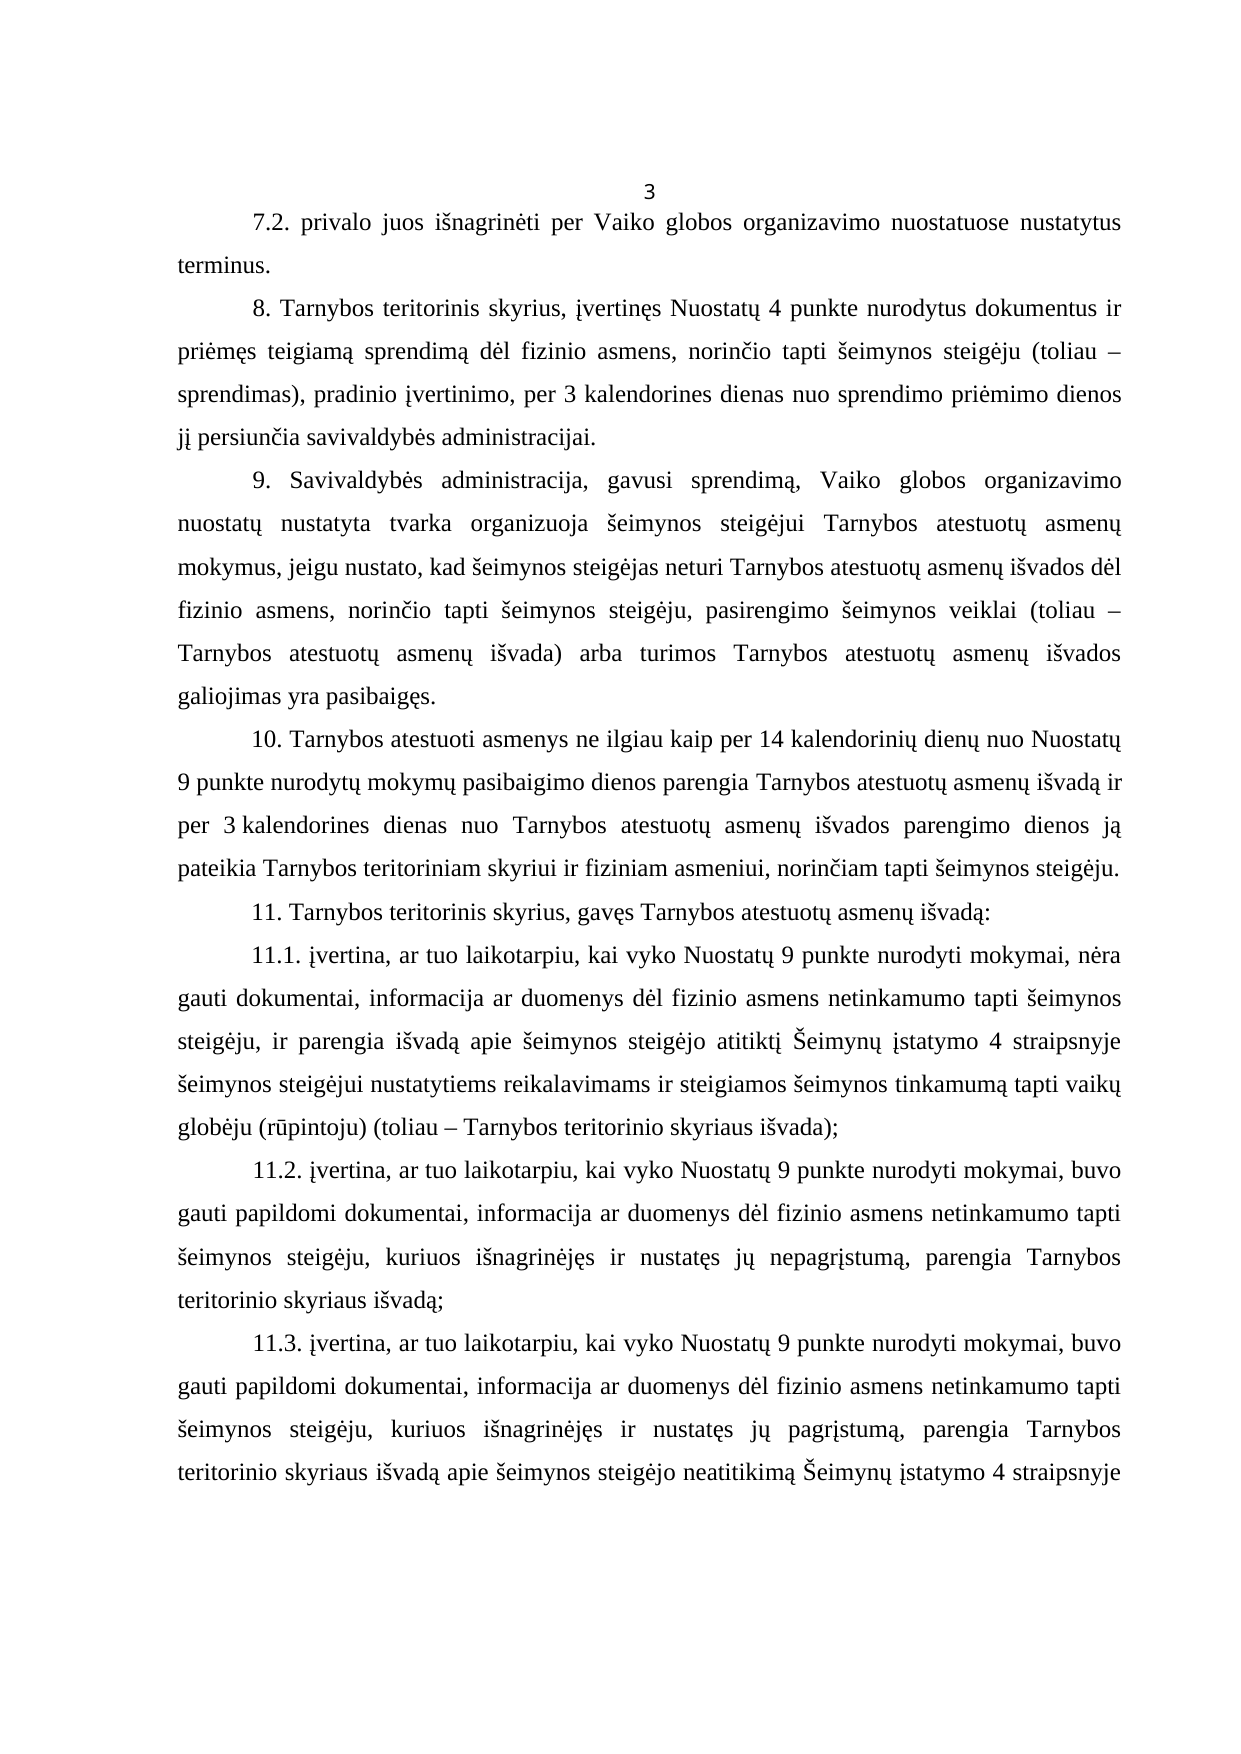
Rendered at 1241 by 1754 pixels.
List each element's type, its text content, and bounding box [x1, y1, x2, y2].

text 8. Tarnybos teritorinis skyrius, įvertinęs Nuostatų 4 punkte nurodytus dokumentus ir priėmęs teigiamą sprendimą dėl fizinio asmens, norinčio tapti šeimynos steigėju (toliau – sprendimas), pradinio įvertinimo, per 3 kalendorines dienas nuo sprendimo priėmimo dienos jį persiunčia savivaldybės administracijai. [177, 293, 1122, 451]
text 9. Savivaldybės administracija, gavusi sprendimą, Vaiko globos organizavimo nuostatų nustatyta tvarka organizuoja šeimynos steigėjui Tarnybos atestuotų asmenų mokymus, jeigu nustato, kad šeimynos steigėjas neturi Tarnybos atestuotų asmenų išvados dėl fizinio asmens, norinčio tapti šeimynos steigėju, pasirengimo šeimynos veiklai (toliau – Tarnybos atestuotų asmenų išvada) arba turimos Tarnybos atestuotų asmenų išvados galiojimas yra pasibaigęs. [177, 465, 1122, 710]
text 11.1. įvertina, ar tuo laikotarpiu, kai vyko Nuostatų 9 punkte nurodyti mokymai, nėra gauti dokumentai, informacija ar duomenys dėl fizinio asmens netinkamumo tapti šeimynos steigėju, ir parengia išvadą apie šeimynos steigėjo atitiktį Šeimynų įstatymo 4 straipsnyje šeimynos steigėjui nustatytiems reikalavimams ir steigiamos šeimynos tinkamumą tapti vaikų globėju (rūpintoju) (toliau – Tarnybos teritorinio skyriaus išvada); [177, 940, 1122, 1141]
text 11.3. įvertina, ar tuo laikotarpiu, kai vyko Nuostatų 9 punkte nurodyti mokymai, buvo gauti papildomi dokumentai, informacija ar duomenys dėl fizinio asmens netinkamumo tapti šeimynos steigėju, kuriuos išnagrinėjęs ir nustatęs jų pagrįstumą, parengia Tarnybos teritorinio skyriaus išvadą apie šeimynos steigėjo neatitikimą Šeimynų įstatymo 4 straipsnyje [177, 1328, 1122, 1486]
text 11. Tarnybos teritorinis skyrius, gavęs Tarnybos atestuotų asmenų išvadą: [177, 897, 1122, 925]
text 10. Tarnybos atestuoti asmenys ne ilgiau kaip per 14 kalendorinių dienų nuo Nuostatų 9 punkte nurodytų mokymų pasibaigimo dienos parengia Tarnybos atestuotų asmenų išvadą ir per 3 kalendorines dienas nuo Tarnybos atestuotų asmenų išvados parengimo dienos ją pateikia Tarnybos teritoriniam skyriui ir fiziniam asmeniui, norinčiam tapti šeimynos steigėju. [177, 724, 1122, 882]
text 11.2. įvertina, ar tuo laikotarpiu, kai vyko Nuostatų 9 punkte nurodyti mokymai, buvo gauti papildomi dokumentai, informacija ar duomenys dėl fizinio asmens netinkamumo tapti šeimynos steigėju, kuriuos išnagrinėjęs ir nustatęs jų nepagrįstumą, parengia Tarnybos teritorinio skyriaus išvadą; [177, 1155, 1122, 1313]
text 7.2. privalo juos išnagrinėti per Vaiko globos organizavimo nuostatuose nustatytus terminus. [177, 207, 1122, 278]
